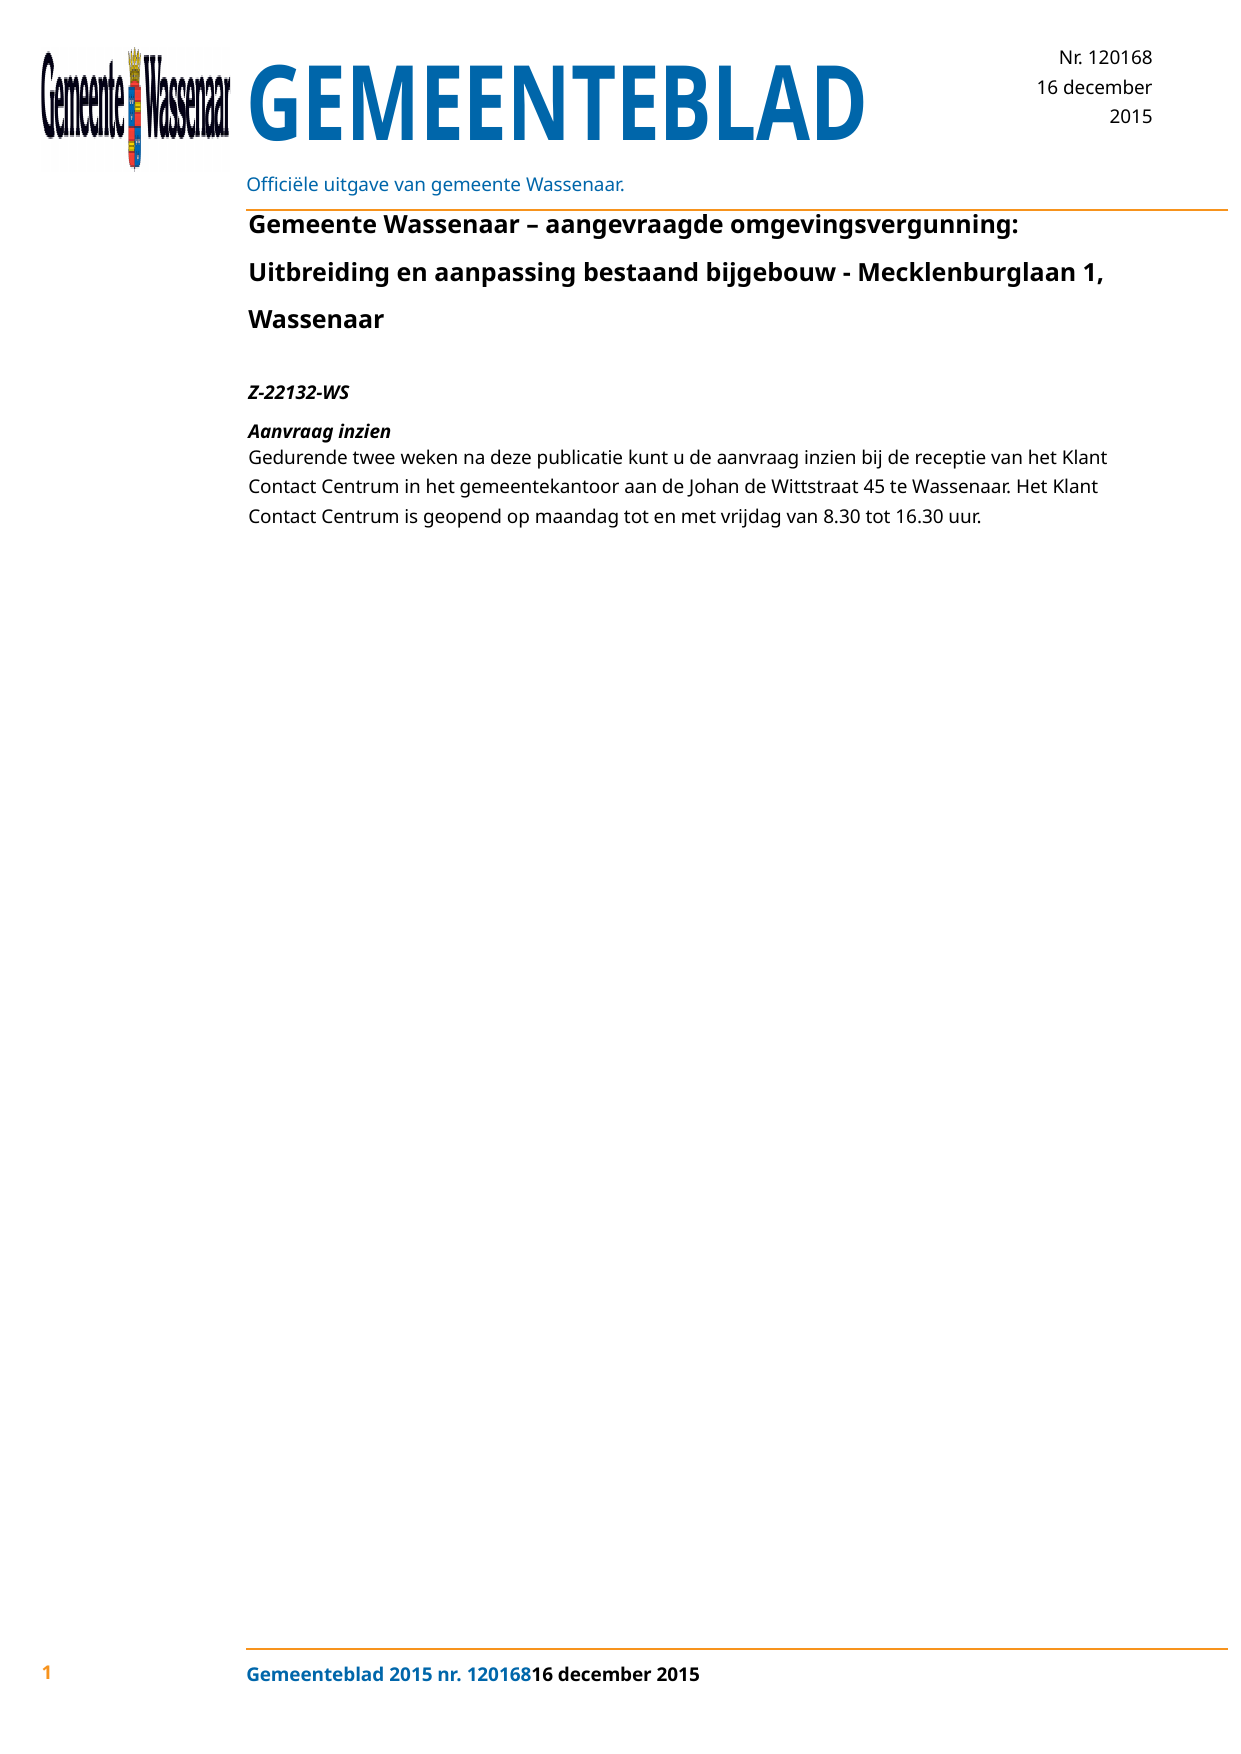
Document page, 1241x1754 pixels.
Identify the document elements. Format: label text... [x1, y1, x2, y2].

picture [41, 47, 231, 172]
text Gedurende twee weken na deze publicatie kunt u de aanvraag inzien bij de receptie van het Klant Contact Centrum in het gemeentekantoor aan de Johan de Wittstraat 45 te Wassenaar. Het Klant Contact Centrum is geopend op maandag tot en met vrijdag van 8.30 tot 16.30 uur. [248, 444, 1152, 529]
text Gemeente Wassenaar – aangevraagde omgevingsvergunning: Uitbreiding en aanpassing bestaand bijgebouw - Mecklenburglaan 1, Wassenaar [248, 211, 1152, 336]
text Z-22132-WS [248, 379, 1152, 405]
text Aanvraag inzien [248, 418, 1152, 444]
